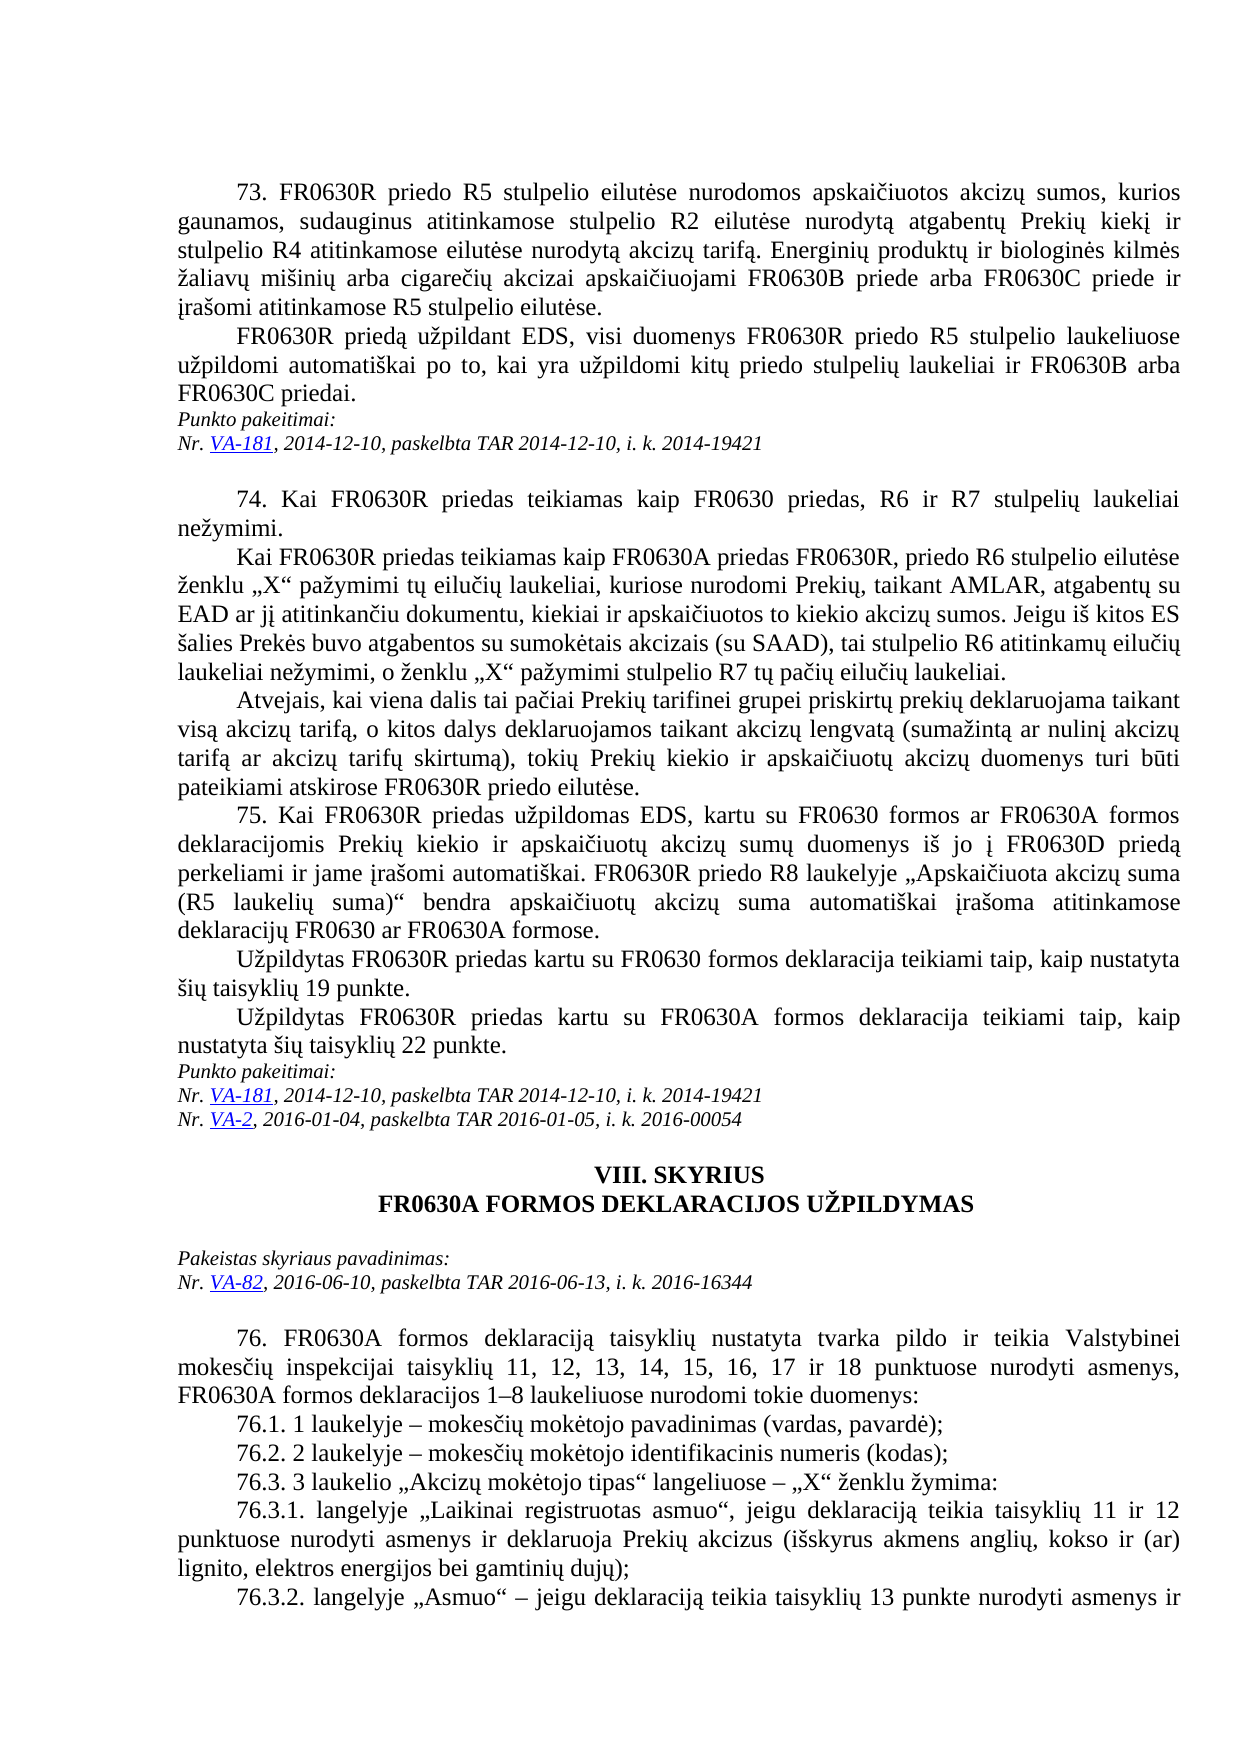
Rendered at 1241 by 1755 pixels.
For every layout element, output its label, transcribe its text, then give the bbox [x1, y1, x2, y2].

text 76.3.2. langelyje „Asmuo“ – jeigu deklaraciją teikia taisyklių 13 punkte nurodyti asmenys ir [177, 1582, 1181, 1611]
text Nr. VA-181, 2014-12-10, paskelbta TAR 2014-12-10, i. k. 2014-19421 [177, 431, 1181, 455]
text Nr. VA-2, 2016-01-04, paskelbta TAR 2016-01-05, i. k. 2016-00054 [177, 1107, 1181, 1131]
text 75. Kai FR0630R priedas užpildomas EDS, kartu su FR0630 formos ar FR0630A formos deklaracijomis Prekių kiekio ir apskaičiuotų akcizų sumų duomenys iš jo į FR0630D priedą perkeliami ir jame įrašomi automatiškai. FR0630R priedo R8 laukelyje „Apskaičiuota akcizų suma (R5 laukelių suma)“ bendra apskaičiuotų akcizų suma automatiškai įrašoma atitinkamose deklaracijų FR0630 ar FR0630A formose. [177, 800, 1181, 944]
text Nr. VA-82, 2016-06-10, paskelbta TAR 2016-06-13, i. k. 2016-16344 [177, 1270, 1181, 1294]
text Kai FR0630R priedas teikiamas kaip FR0630A priedas FR0630R, priedo R6 stulpelio eilutėse ženklu „X“ pažymimi tų eilučių laukeliai, kuriose nurodomi Prekių, taikant AMLAR, atgabentų su EAD ar jį atitinkančiu dokumentu, kiekiai ir apskaičiuotos to kiekio akcizų sumos. Jeigu iš kitos ES šalies Prekės buvo atgabentos su sumokėtais akcizais (su SAAD), tai stulpelio R6 atitinkamų eilučių laukeliai nežymimi, o ženklu „X“ pažymimi stulpelio R7 tų pačių eilučių laukeliai. [177, 542, 1181, 685]
text Pakeistas skyriaus pavadinimas: [177, 1246, 1181, 1270]
text Užpildytas FR0630R priedas kartu su FR0630 formos deklaracija teikiami taip, kaip nustatyta šių taisyklių 19 punkte. [177, 944, 1181, 1002]
text Nr. VA-181, 2014-12-10, paskelbta TAR 2014-12-10, i. k. 2014-19421 [177, 1083, 1181, 1107]
text Užpildytas FR0630R priedas kartu su FR0630A formos deklaracija teikiami taip, kaip nustatyta šių taisyklių 22 punkte. [177, 1002, 1181, 1059]
text FR0630R priedą užpildant EDS, visi duomenys FR0630R priedo R5 stulpelio laukeliuose užpildomi automatiškai po to, kai yra užpildomi kitų priedo stulpelių laukeliai ir FR0630B arba FR0630C priedai. [177, 321, 1181, 407]
text 76.2. 2 laukelyje – mokesčių mokėtojo identifikacinis numeris (kodas); [177, 1438, 1181, 1467]
text FR0630A FORMOS DEKLARACIJOS UŽPILDYMAS [177, 1189, 1181, 1217]
text 76.3. 3 laukelio „Akcizų mokėtojo tipas“ langeliuose – „X“ ženklu žymima: [177, 1467, 1181, 1496]
text 76. FR0630A formos deklaraciją taisyklių nustatyta tvarka pildo ir teikia Valstybinei mokesčių inspekcijai taisyklių 11, 12, 13, 14, 15, 16, 17 ir 18 punktuose nurodyti asmenys, FR0630A formos deklaracijos 1–8 laukeliuose nurodomi tokie duomenys: [177, 1323, 1181, 1409]
text 76.1. 1 laukelyje – mokesčių mokėtojo pavadinimas (vardas, pavardė); [177, 1409, 1181, 1438]
text 74. Kai FR0630R priedas teikiamas kaip FR0630 priedas, R6 ir R7 stulpelių laukeliai nežymimi. [177, 484, 1181, 542]
text 73. FR0630R priedo R5 stulpelio eilutėse nurodomos apskaičiuotos akcizų sumos, kurios gaunamos, sudauginus atitinkamose stulpelio R2 eilutėse nurodytą atgabentų Prekių kiekį ir stulpelio R4 atitinkamose eilutėse nurodytą akcizų tarifą. Energinių produktų ir biologinės kilmės žaliavų mišinių arba cigarečių akcizai apskaičiuojami FR0630B priede arba FR0630C priede ir įrašomi atitinkamose R5 stulpelio eilutėse. [177, 177, 1181, 321]
text VIII. SKYRIUS [177, 1160, 1181, 1189]
text Punkto pakeitimai: [177, 1059, 1181, 1083]
text Punkto pakeitimai: [177, 407, 1181, 431]
text Atvejais, kai viena dalis tai pačiai Prekių tarifinei grupei priskirtų prekių deklaruojama taikant visą akcizų tarifą, o kitos dalys deklaruojamos taikant akcizų lengvatą (sumažintą ar nulinį akcizų tarifą ar akcizų tarifų skirtumą), tokių Prekių kiekio ir apskaičiuotų akcizų duomenys turi būti pateikiami atskirose FR0630R priedo eilutėse. [177, 685, 1181, 800]
text 76.3.1. langelyje „Laikinai registruotas asmuo“, jeigu deklaraciją teikia taisyklių 11 ir 12 punktuose nurodyti asmenys ir deklaruoja Prekių akcizus (išskyrus akmens anglių, kokso ir (ar) lignito, elektros energijos bei gamtinių dujų); [177, 1496, 1181, 1582]
